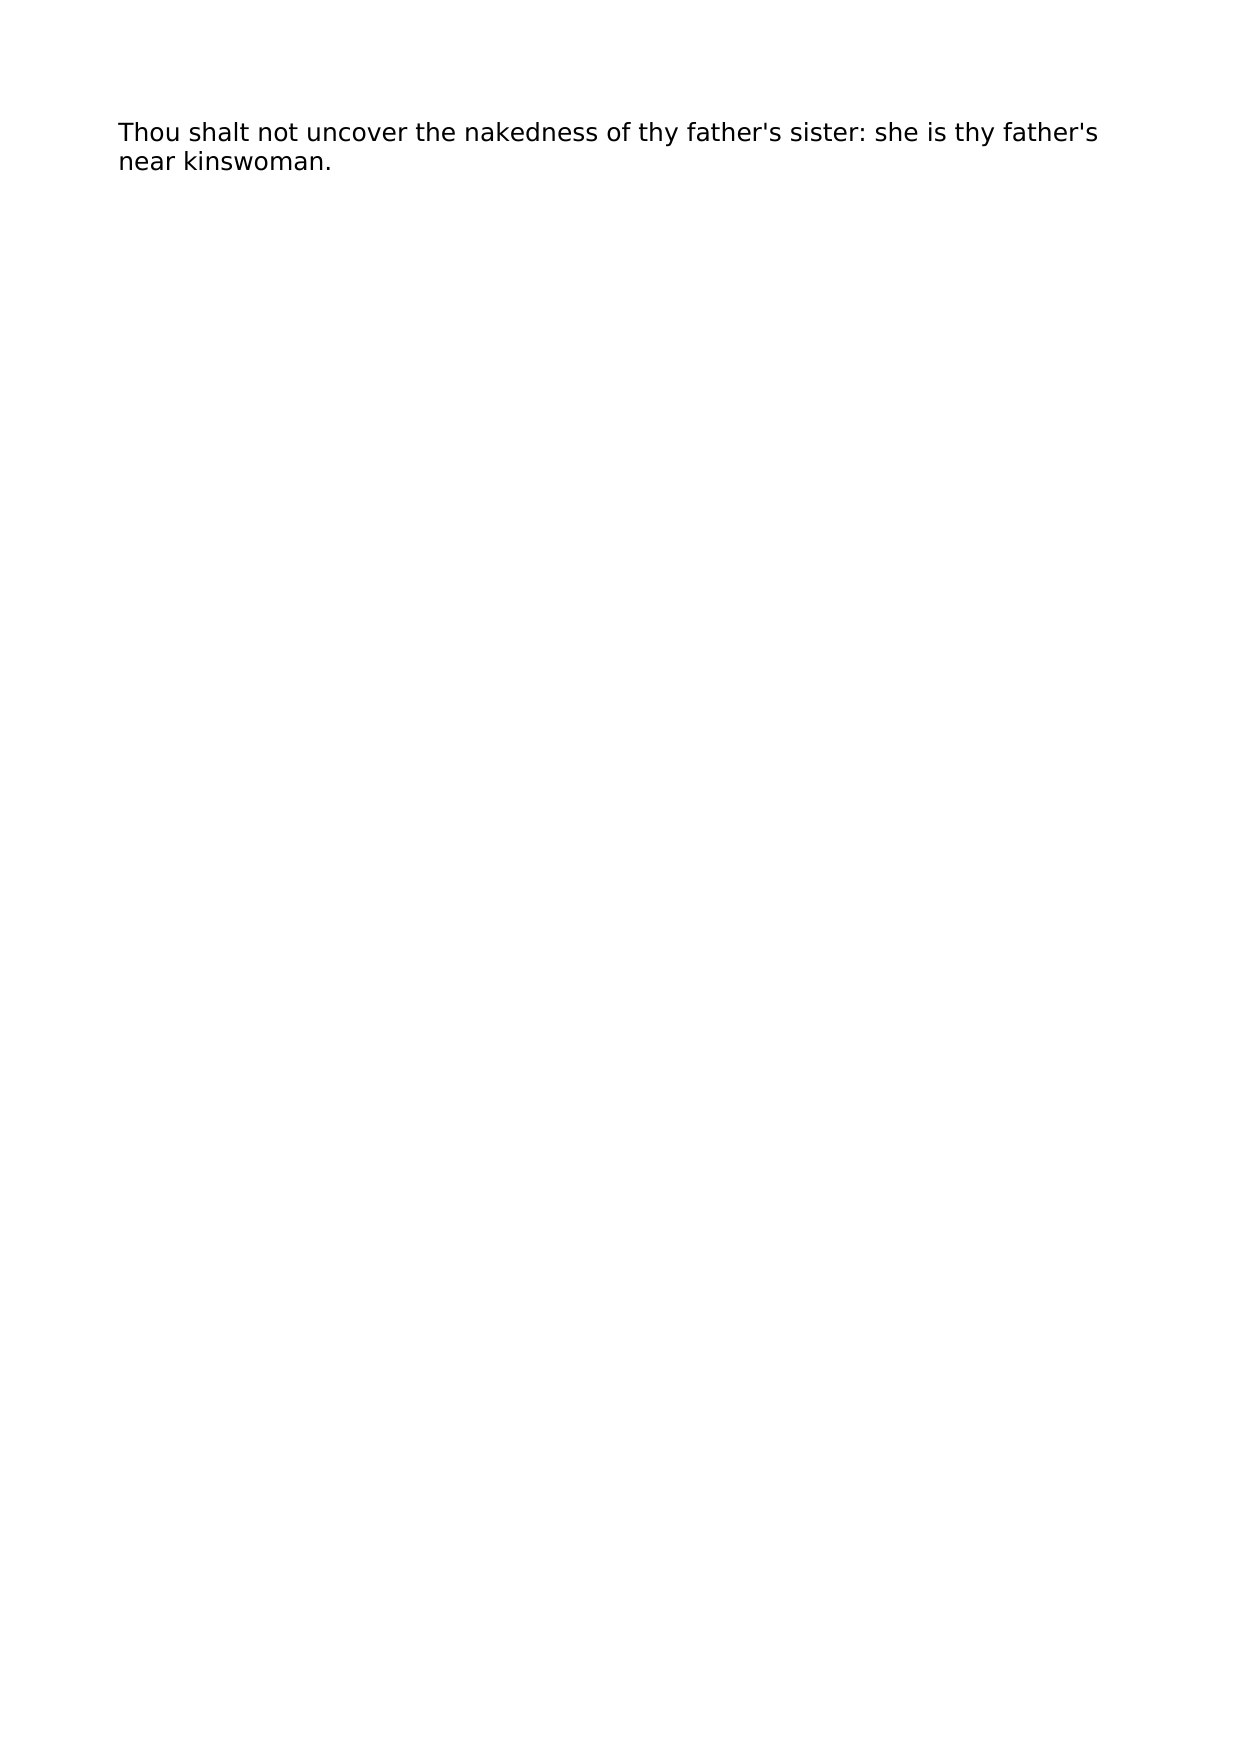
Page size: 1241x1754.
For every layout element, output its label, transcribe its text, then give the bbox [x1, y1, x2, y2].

text Thou shalt not uncover the nakedness of thy father's sister: she is thy father's near kinswoman. [118, 118, 1122, 176]
